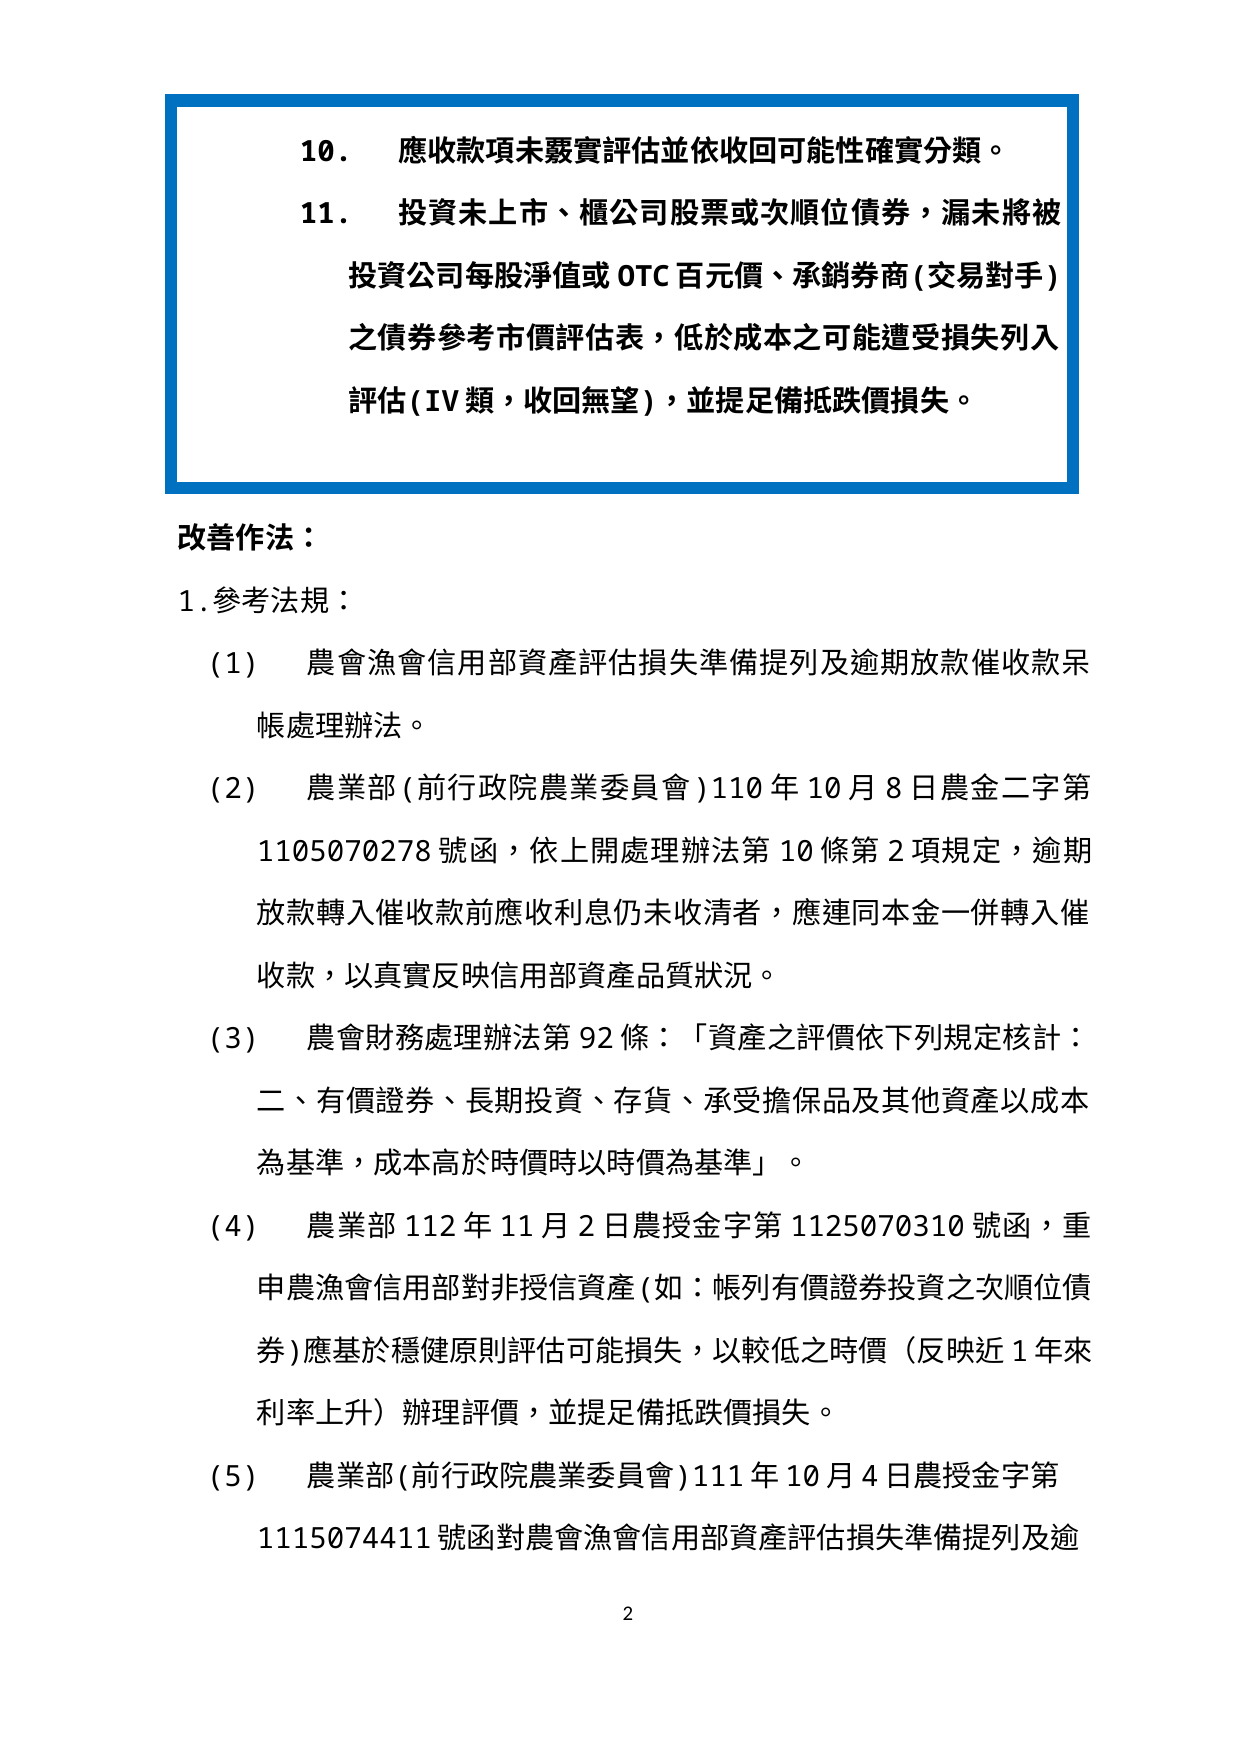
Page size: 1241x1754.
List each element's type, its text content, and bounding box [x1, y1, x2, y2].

list 農業部112年11月2日農授金字第1125070310號函，重申農漁會信用部對非授信資產(如：帳列有價證券投資之次順位債券)應基於穩健原則評估可能損失，以較低之時價（反映近1年來利率上升）辦理評價，並提足備抵跌價損失。 [207, 1182, 1092, 1432]
table_header 態樣一：應予評估資產申報及分類錯誤： 逾期催收戶及呆帳戶之訴訟或火災保險等相關費用，漏未列入評估或評估分類錯誤。 對還本繳息有欠正常放款(含習慣性延滯繳息之協議戶)及其應收利息，漏未列入評估或評估分類錯誤。 借戶放款本息雖未超逾清償期，惟債信已有貶落情形，該等放款及其提列應收利息，漏未列入評估： 借戶多筆借款中有本息延滯逾1個月。 支票存款遭受拒絕往來戶處分。 擔保品已遭第三人假扣押或強制執行。 對已無可供執行財產之催收戶久經催理，未依規覈實評估並予轉銷呆帳。 催收款項主要債權均已轉銷呆帳，且已無擔保品，剩餘債權仍評估為Ⅱ類(可望收回)，有欠合理。 催收款項屬移送農業信用保證基金保證案件，對未獲保證部分或已申請代位清償未獲理賠之評估分類錯誤。 催收款項因逾期多年且所徵擔保品不易處分，及借、保人資力欠佳，評估分類錯誤。 催收款項因債務複雜、擔保品不易處分，且已有高額執行費用優先受償，評估分類錯誤。 承受擔保品評估分類錯誤。 應收款項未覈實評估並依收回可能性確實分類。 投資未上市、櫃公司股票或次順位債券，漏未將被投資公司每股淨值或OTC百元價、承銷券商(交易對手)之債券參考市價評估表，低於成本之可能遭受損失列入評估(IV類，收回無望)，並提足備抵跌價損失。 [177, 107, 1067, 482]
list 農會財務處理辦法第92條：「資產之評價依下列規定核計：二、有價證券、長期投資、存貨、承受擔保品及其他資產以成本為基準，成本高於時價時以時價為基準」。 [207, 994, 1092, 1182]
list 農業部(前行政院農業委員會)111年10月4日農授金字第1115074411號函對農會漁會信用部資產評估損失準備提列及逾 [207, 1432, 1092, 1557]
text 1.參考法規： [177, 557, 1092, 619]
list 農業部(前行政院農業委員會)110年10月8日農金二字第1105070278號函，依上開處理辦法第10條第2項規定，逾期放款轉入催收款前應收利息仍未收清者，應連同本金一併轉入催收款，以真實反映信用部資產品質狀況。 [207, 744, 1092, 994]
list 農會漁會信用部資產評估損失準備提列及逾期放款催收款呆帳處理辦法。 [207, 619, 1092, 744]
text 改善作法： [177, 494, 1092, 557]
